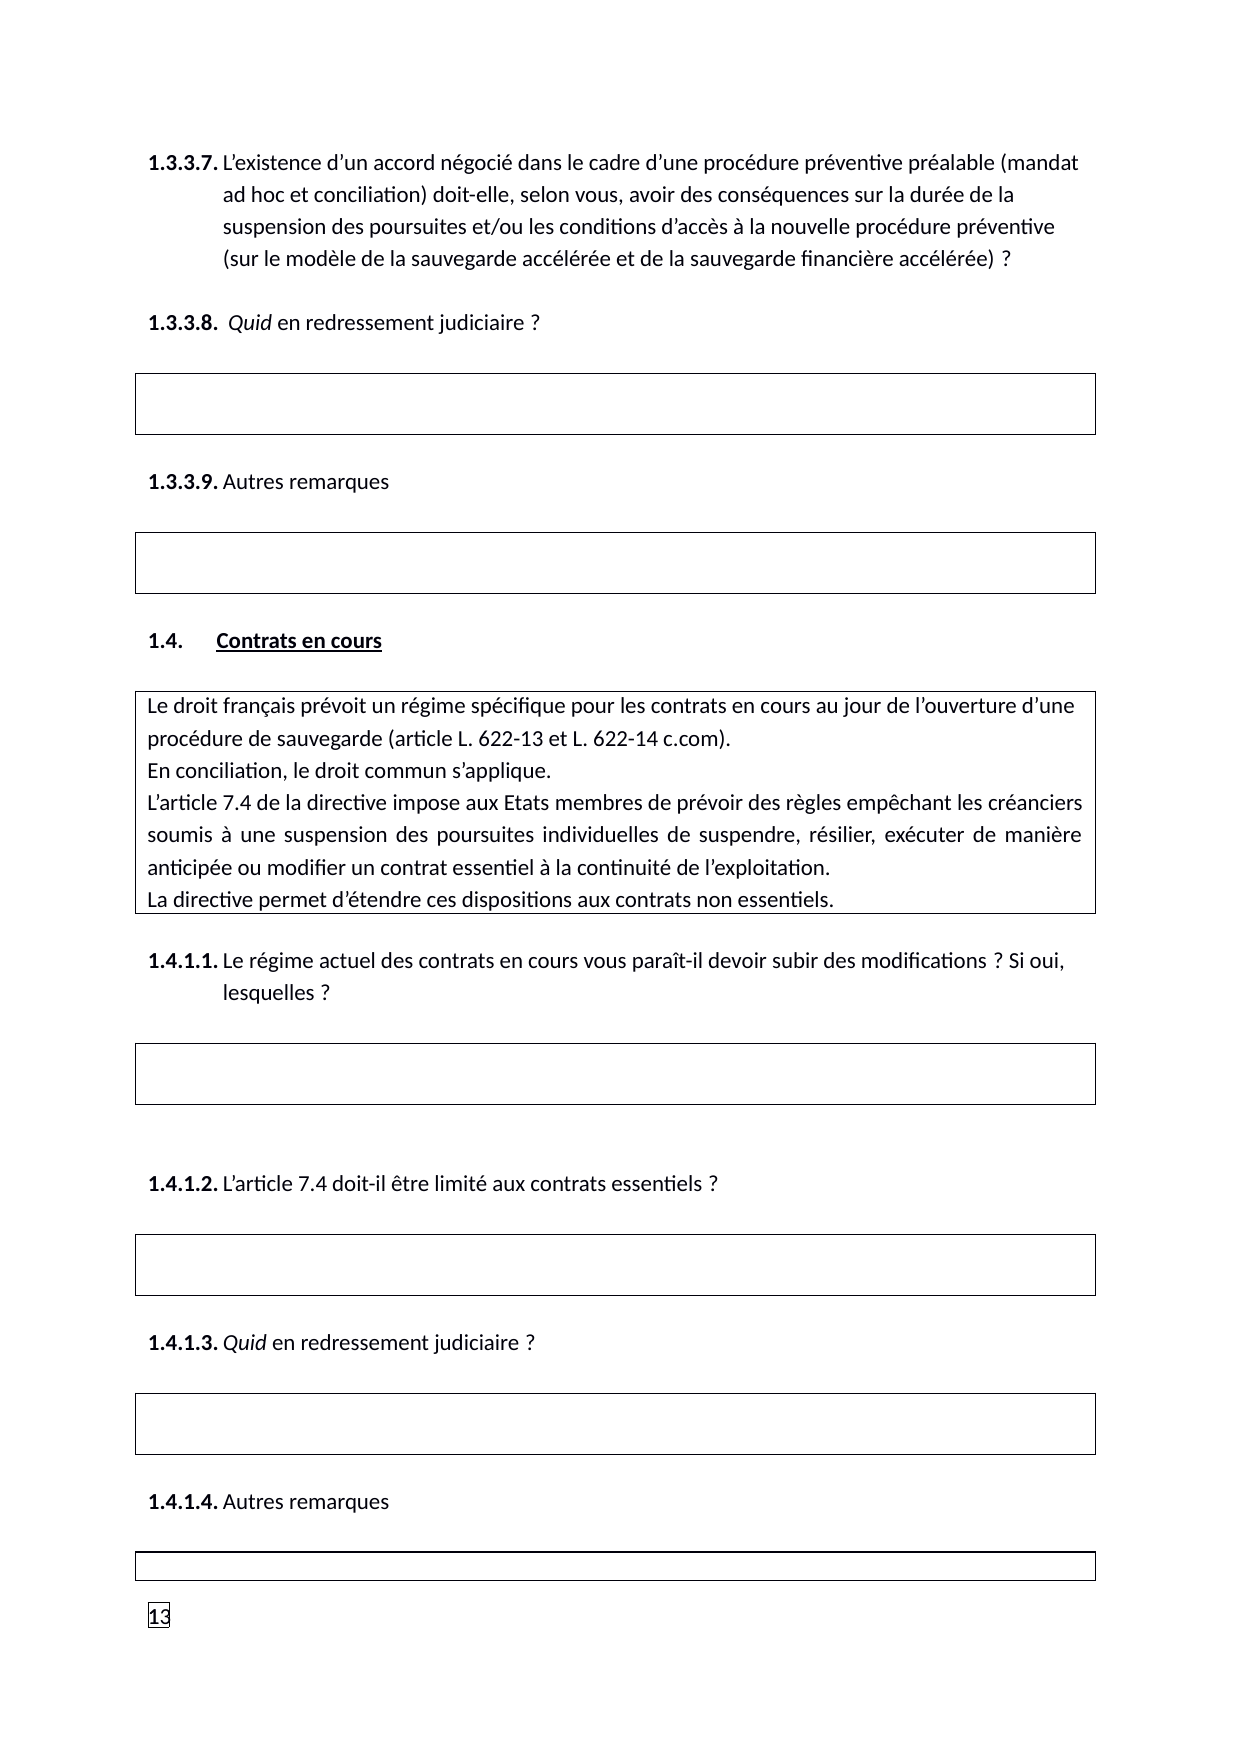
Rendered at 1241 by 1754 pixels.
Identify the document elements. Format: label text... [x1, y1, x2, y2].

table_header [136, 1553, 1095, 1580]
list L’article 7.4 doit-il être limité aux contrats essentiels ? [148, 1169, 1093, 1197]
table_header [136, 1044, 1095, 1104]
list Quid en redressement judiciaire ? [148, 1328, 1093, 1356]
table_header [136, 374, 1095, 434]
table_header [136, 533, 1095, 593]
list L’existence d’un accord négocié dans le cadre d’une procédure préventive préalable (mandat ad hoc et conciliation) doit-elle, selon vous, avoir des conséquences sur la durée de la suspension des poursuites et/ou les conditions d’accès à la nouvelle procédure préventive (sur le modèle de la sauvegarde accélérée et de la sauvegarde financière accélérée) ? [148, 148, 1093, 272]
list Contrats en cours [148, 626, 1093, 654]
list Quid en redressement judiciaire ? [148, 308, 1093, 337]
list Autres remarques [148, 1487, 1093, 1515]
list Autres remarques [148, 467, 1093, 495]
table_header Le droit français prévoit un régime spécifique pour les contrats en cours au jour de l’ouverture d’une procédure de sauvegarde (article L. 622-13 et L. 622-14 c.com). En conciliation, le droit commun s’applique. L’article 7.4 de la directive impose aux Etats membres de prévoir des règles empêchant les créanciers soumis à une suspension des poursuites individuelles de suspendre, résilier, exécuter de manière anticipée ou modifier un contrat essentiel à la continuité de l’exploitation. La directive permet d’étendre ces dispositions aux contrats non essentiels. [136, 692, 1095, 913]
list Le régime actuel des contrats en cours vous paraît-il devoir subir des modifications ? Si oui, lesquelles ? [148, 946, 1093, 1006]
table_header [136, 1235, 1095, 1295]
table_header [136, 1394, 1095, 1454]
